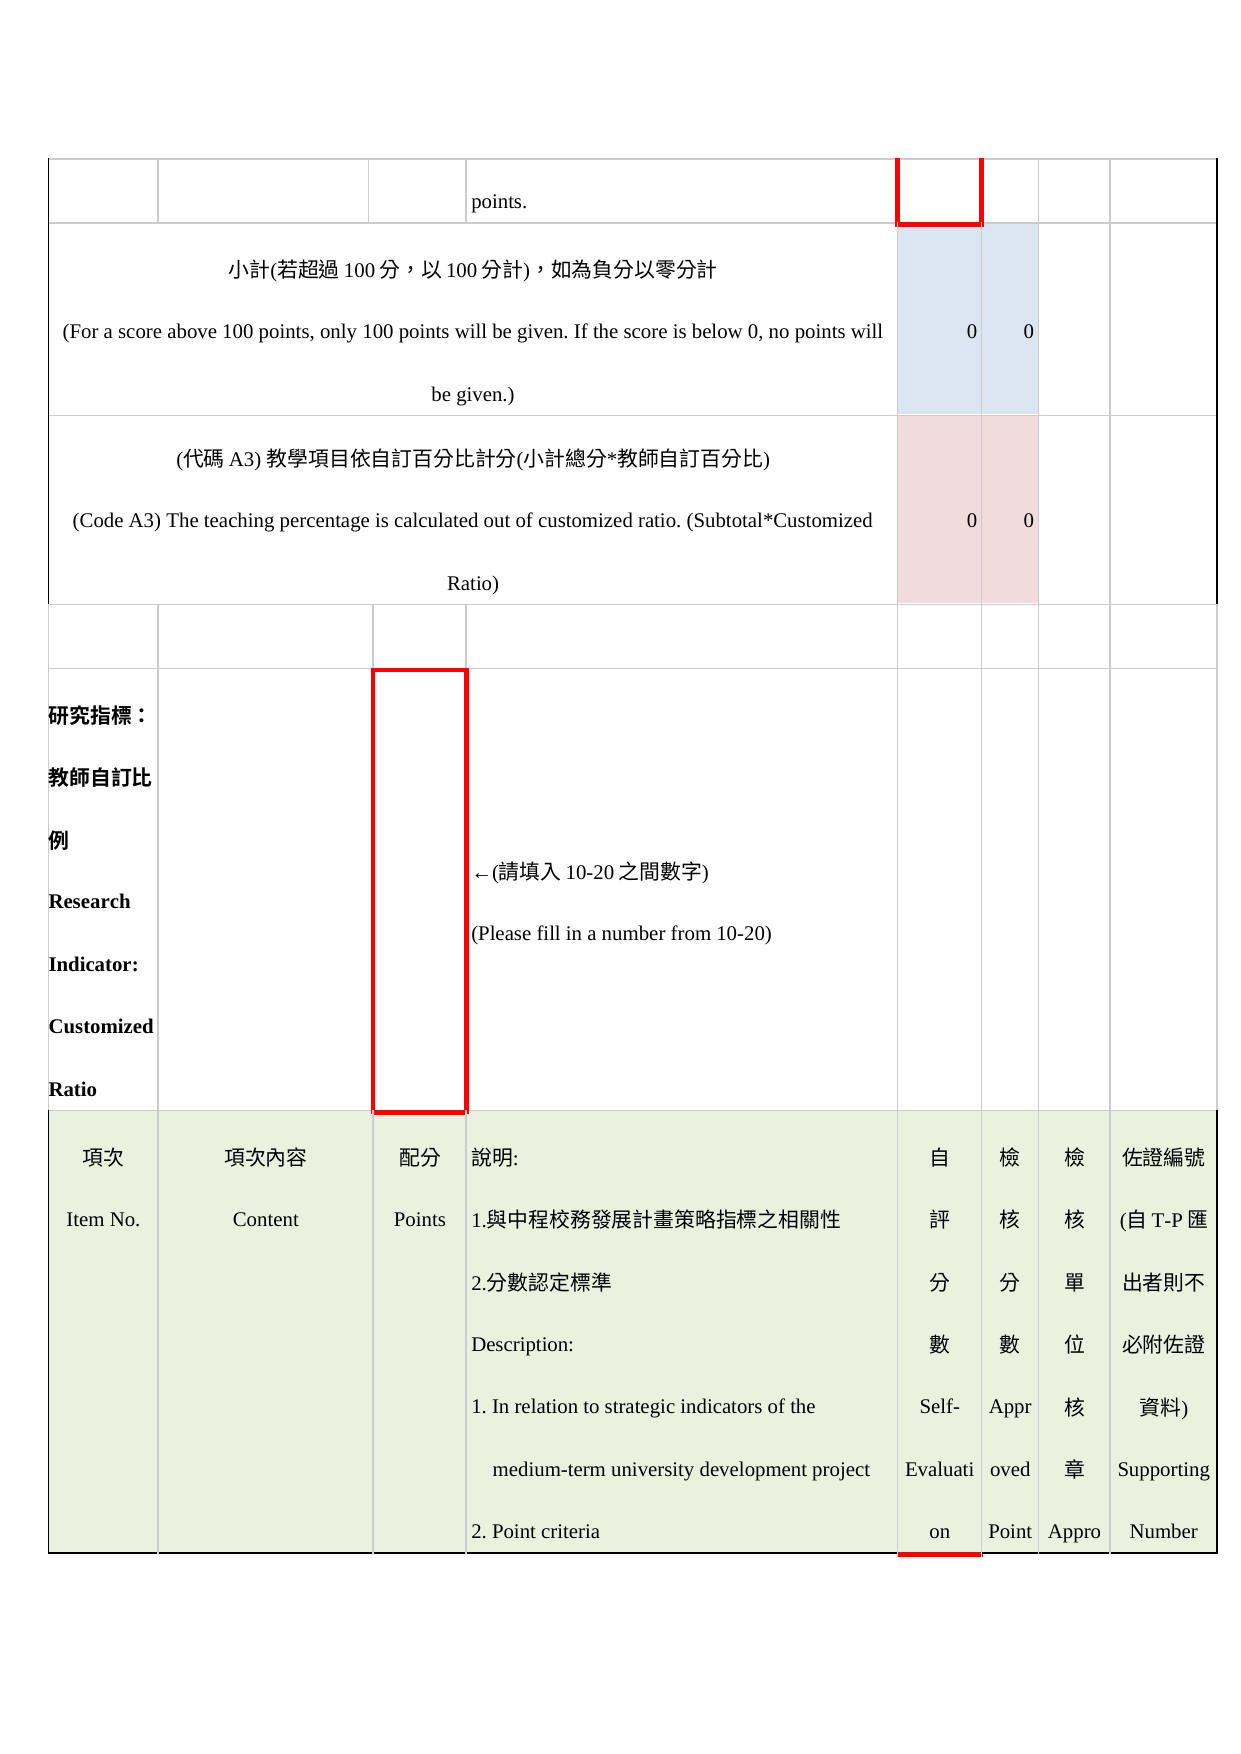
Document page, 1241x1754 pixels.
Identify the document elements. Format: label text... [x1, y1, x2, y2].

table_cell 佐證編號(自T-P匯出者則不必附佐證資料) Supporting Number [1111, 1111, 1216, 1552]
table_cell (代碼A3) 教學項目依自訂百分比計分(小計總分*教師自訂百分比) (Code A3) The teaching percentage is calculated out of customized ratio. (Subtotal*Customized Ratio) [49, 416, 897, 603]
table_cell 項次 Item No. [49, 1111, 157, 1552]
table_cell [159, 160, 368, 222]
table_cell [1039, 605, 1109, 668]
table_cell 0 [982, 416, 1038, 603]
table_cell [1039, 224, 1109, 414]
table_cell 自 評 分 數 Self-Evaluation [898, 1111, 981, 1552]
table_cell [1218, 604, 1230, 668]
table_cell [900, 160, 979, 222]
table_cell [982, 669, 1038, 1110]
table_cell [369, 160, 465, 222]
table_cell [1230, 604, 1240, 668]
table_cell [1111, 160, 1216, 222]
table_cell ←(請填入10-20之間數字) (Please fill in a number from 10-20) [469, 669, 897, 1110]
table_cell 0 [982, 224, 1038, 414]
table_cell [982, 605, 1038, 668]
table_cell 說明: 1.與中程校務發展計畫策略指標之相關性 2.分數認定標準 Description: 1. In relation to strategic indicators of the medium-term university development project 2. Point criteria [467, 1111, 897, 1552]
table_cell [1230, 1110, 1240, 1552]
table_cell [467, 605, 897, 668]
table_cell [1230, 668, 1240, 1110]
table_cell [1218, 158, 1230, 222]
table_cell [1218, 1110, 1230, 1552]
table_cell [375, 672, 464, 1110]
table_cell [1230, 415, 1240, 603]
table_cell points. [467, 160, 895, 222]
table_cell [1111, 605, 1216, 668]
table_cell [1111, 224, 1216, 414]
table_cell 0 [898, 227, 981, 414]
table_cell [1230, 158, 1240, 222]
table_cell 配分 Points [374, 1115, 465, 1552]
table_cell 檢 核 單 位 核 章 Appro [1039, 1111, 1109, 1552]
table_cell [1039, 669, 1109, 1110]
table_cell 小計(若超過100分，以100分計)，如為負分以零分計 (For a score above 100 points, only 100 points will be given. If the score is below 0, no points will be given.) [49, 224, 897, 414]
table_cell 項次內容 Content [159, 1111, 372, 1552]
table_cell [898, 669, 981, 1110]
table_cell [1039, 416, 1109, 603]
table_cell [984, 160, 1038, 222]
table_cell [898, 605, 981, 668]
table_cell [1218, 668, 1230, 1110]
table_cell [159, 605, 372, 668]
table_cell [1111, 669, 1216, 1110]
table_cell [1111, 416, 1216, 603]
table_cell [374, 605, 465, 668]
table_cell [49, 605, 157, 668]
table_cell [49, 160, 157, 222]
table_cell [1218, 222, 1230, 414]
table_cell 檢 核 分 數 Approved Point [982, 1111, 1038, 1552]
table_cell [1218, 415, 1230, 603]
table_cell 研究指標：教師自訂比例 Research Indicator: Customized Ratio [49, 669, 157, 1110]
table_cell 0 [898, 416, 981, 603]
table_cell [1039, 160, 1109, 222]
table_cell [159, 669, 371, 1110]
table_cell [1230, 222, 1240, 414]
